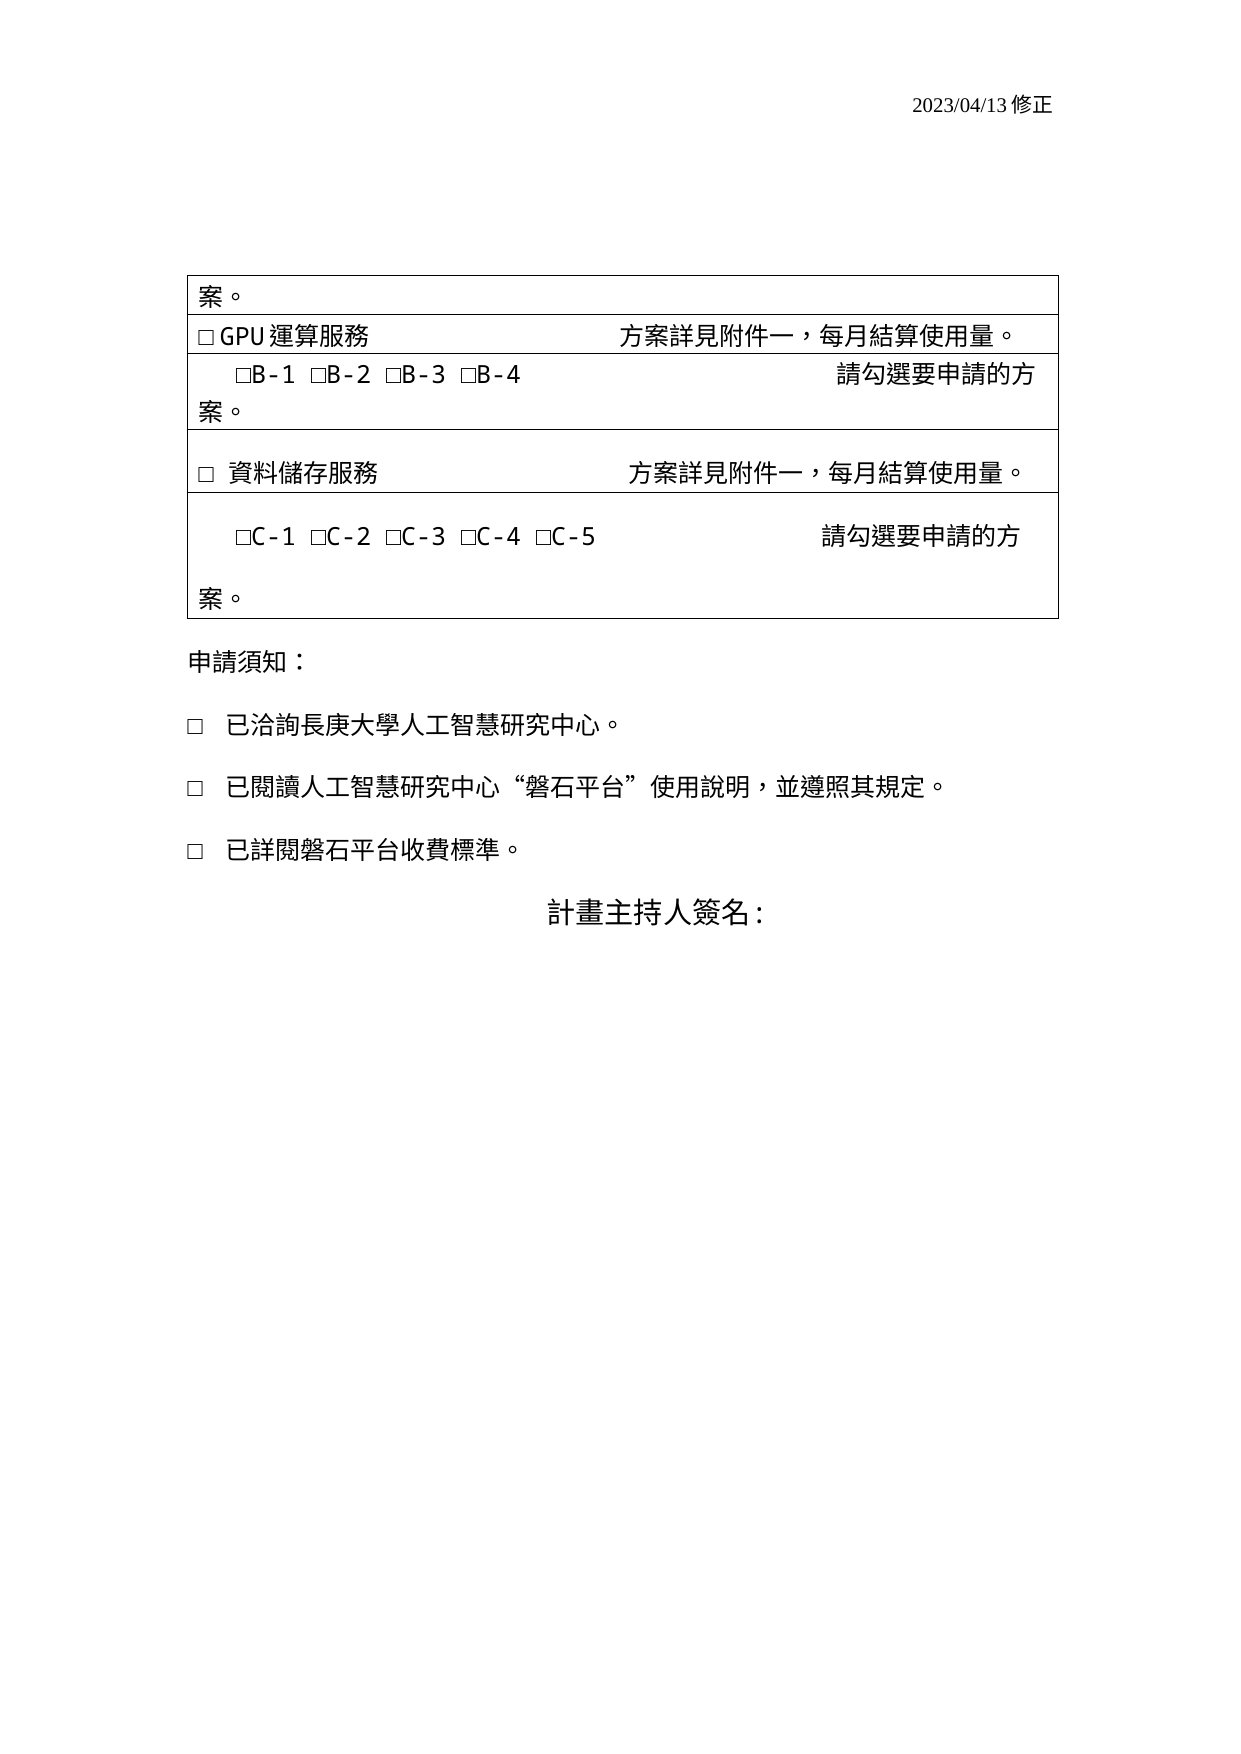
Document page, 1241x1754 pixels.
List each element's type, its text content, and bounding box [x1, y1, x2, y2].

table_cell 案。 [188, 276, 1058, 314]
text 申請須知： [187, 619, 1053, 682]
table_cell □B-1 □B-2 □B-3 □B-4 請勾選要申請的方案。 [188, 354, 1058, 428]
table_cell □ 資料儲存服務 方案詳見附件一，每月結算使用量。 [188, 430, 1058, 492]
text 計畫主持人簽名: [187, 869, 1053, 932]
table_cell □ GPU運算服務 方案詳見附件一，每月結算使用量。 [188, 315, 1058, 352]
list 已詳閱磐石平台收費標準。 [187, 807, 1053, 869]
list 已洽詢長庚大學人工智慧研究中心。 [187, 682, 1053, 744]
list 已閱讀人工智慧研究中心“磐石平台”使用說明，並遵照其規定。 [187, 744, 1053, 807]
table_cell □C-1 □C-2 □C-3 □C-4 □C-5 請勾選要申請的方案。 [188, 493, 1058, 618]
